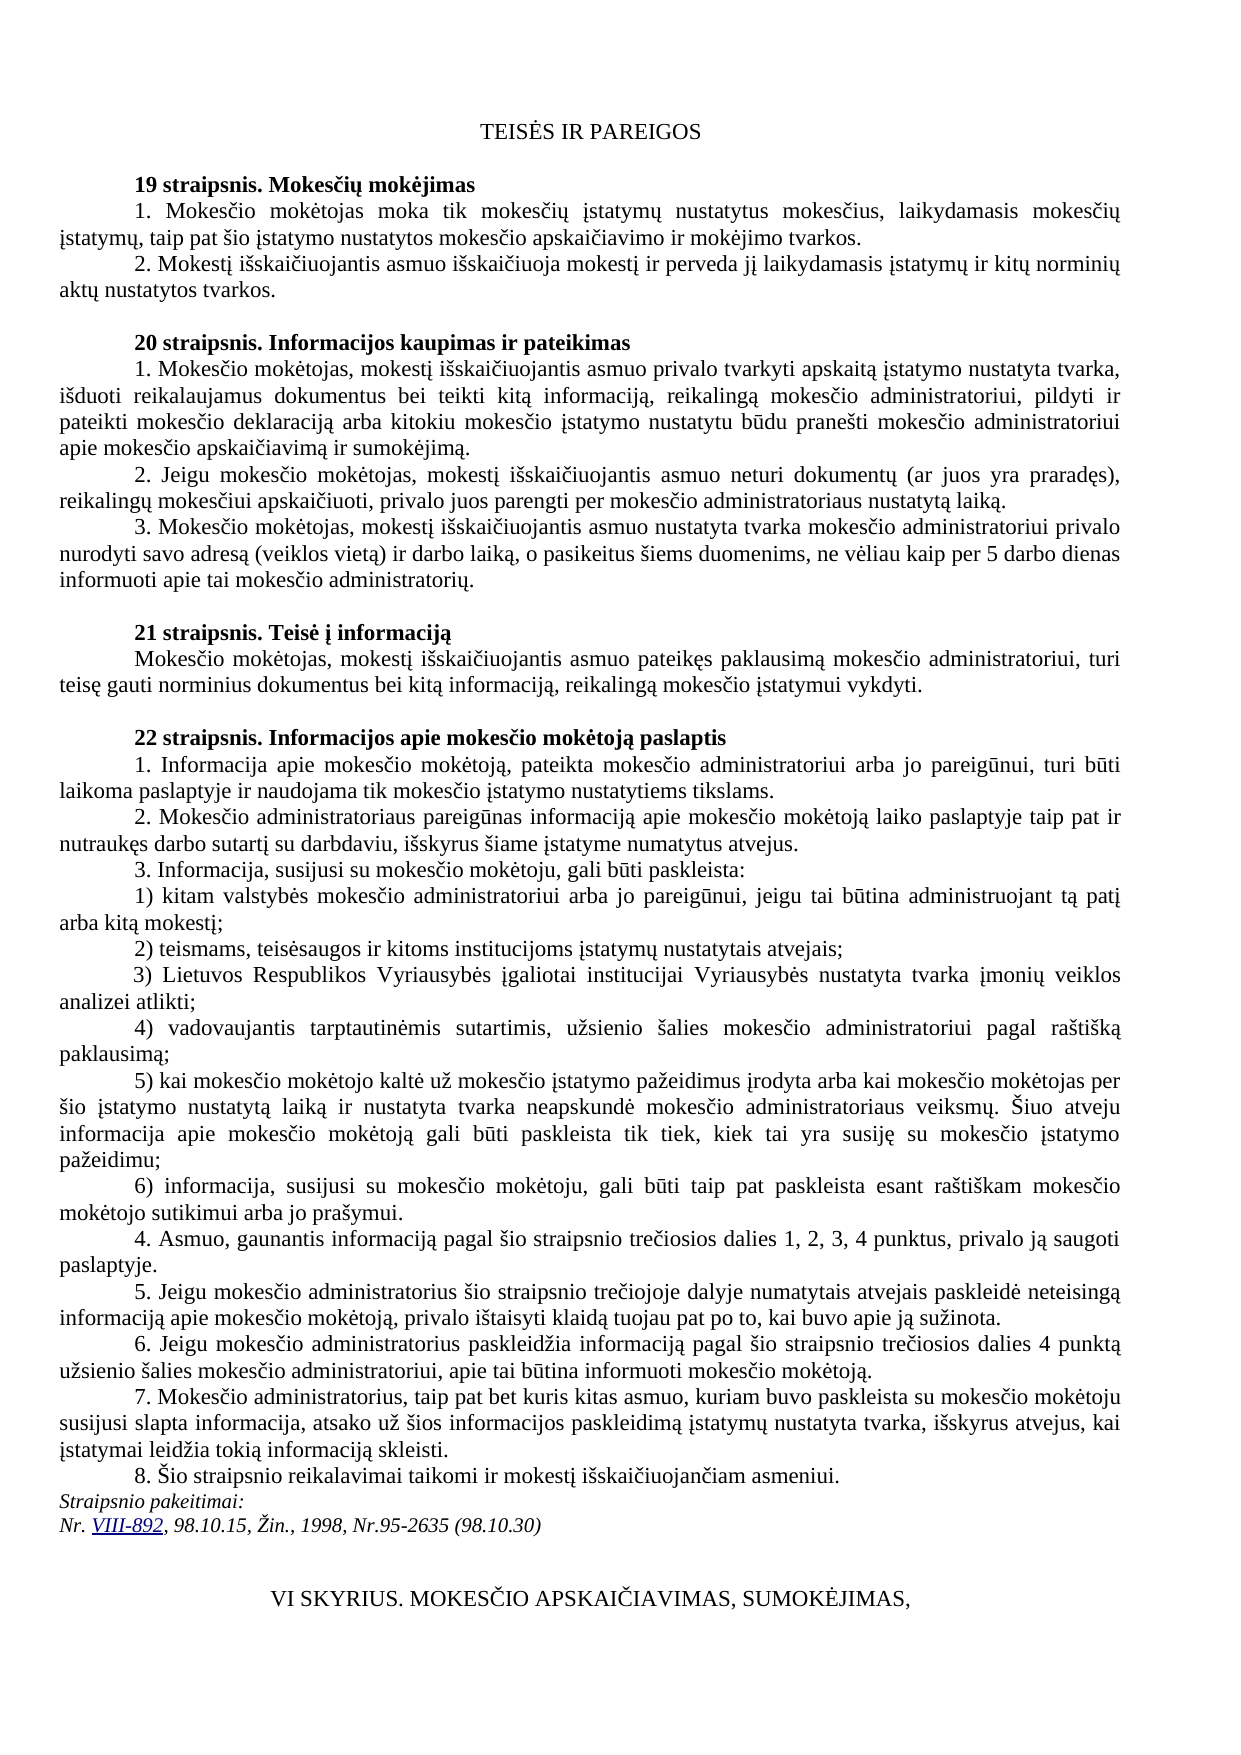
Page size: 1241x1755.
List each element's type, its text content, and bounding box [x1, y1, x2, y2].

text 4. Asmuo, gaunantis informaciją pagal šio straipsnio trečiosios dalies 1, 2, 3, 4 punktus, privalo ją saugoti paslaptyje. [59, 1225, 1122, 1278]
text 6. Jeigu mokesčio administratorius paskleidžia informaciją pagal šio straipsnio trečiosios dalies 4 punktą užsienio šalies mokesčio administratoriui, apie tai būtina informuoti mokesčio mokėtoją. [59, 1330, 1122, 1383]
text 3. Informacija, susijusi su mokesčio mokėtoju, gali būti paskleista: [59, 856, 1122, 882]
text 5. Jeigu mokesčio administratorius šio straipsnio trečiojoje dalyje numatytais atvejais paskleidė neteisingą informaciją apie mokesčio mokėtoją, privalo ištaisyti klaidą tuojau pat po to, kai buvo apie ją sužinota. [59, 1278, 1122, 1330]
text 1) kitam valstybės mokesčio administratoriui arba jo pareigūnui, jeigu tai būtina administruojant tą patį arba kitą mokestį; [59, 882, 1122, 935]
text 1. Mokesčio mokėtojas, mokestį išskaičiuojantis asmuo privalo tvarkyti apskaitą įstatymo nustatyta tvarka, išduoti reikalaujamus dokumentus bei teikti kitą informaciją, reikalingą mokesčio administratoriui, pildyti ir pateikti mokesčio deklaraciją arba kitokiu mokesčio įstatymo nustatytu būdu pranešti mokesčio administratoriui apie mokesčio apskaičiavimą ir sumokėjimą. [59, 355, 1122, 461]
text VI SKYRIUS. MOKESČIO APSKAIČIAVIMAS, SUMOKĖJIMAS, [59, 1585, 1122, 1611]
text 20 straipsnis. Informacijos kaupimas ir pateikimas [59, 329, 1122, 355]
text 3) Lietuvos Respublikos Vyriausybės įgaliotai institucijai Vyriausybės nustatyta tvarka įmonių veiklos analizei atlikti; [59, 961, 1122, 1014]
text 22 straipsnis. Informacijos apie mokesčio mokėtoją paslaptis [59, 724, 1122, 751]
text 7. Mokesčio administratorius, taip pat bet kuris kitas asmuo, kuriam buvo paskleista su mokesčio mokėtoju susijusi slapta informacija, atsako už šios informacijos paskleidimą įstatymų nustatyta tvarka, išskyrus atvejus, kai įstatymai leidžia tokią informaciją skleisti. [59, 1383, 1122, 1462]
text 19 straipsnis. Mokesčių mokėjimas [59, 171, 1122, 197]
text 2. Mokesčio administratoriaus pareigūnas informaciją apie mokesčio mokėtoją laiko paslaptyje taip pat ir nutraukęs darbo sutartį su darbdaviu, išskyrus šiame įstatyme numatytus atvejus. [59, 803, 1122, 856]
text 5) kai mokesčio mokėtojo kaltė už mokesčio įstatymo pažeidimus įrodyta arba kai mokesčio mokėtojas per šio įstatymo nustatytą laiką ir nustatyta tvarka neapskundė mokesčio administratoriaus veiksmų. Šiuo atveju informacija apie mokesčio mokėtoją gali būti paskleista tik tiek, kiek tai yra susiję su mokesčio įstatymo pažeidimu; [59, 1067, 1122, 1172]
text 4) vadovaujantis tarptautinėmis sutartimis, užsienio šalies mokesčio administratoriui pagal raštišką paklausimą; [59, 1014, 1122, 1067]
text 1. Mokesčio mokėtojas moka tik mokesčių įstatymų nustatytus mokesčius, laikydamasis mokesčių įstatymų, taip pat šio įstatymo nustatytos mokesčio apskaičiavimo ir mokėjimo tvarkos. [59, 197, 1122, 250]
subtitle TEISĖS IR PAREIGOS [59, 118, 1122, 144]
text Straipsnio pakeitimai: [59, 1488, 1122, 1513]
text 3. Mokesčio mokėtojas, mokestį išskaičiuojantis asmuo nustatyta tvarka mokesčio administratoriui privalo nurodyti savo adresą (veiklos vietą) ir darbo laiką, o pasikeitus šiems duomenims, ne vėliau kaip per 5 darbo dienas informuoti apie tai mokesčio administratorių. [59, 513, 1122, 592]
text 2. Jeigu mokesčio mokėtojas, mokestį išskaičiuojantis asmuo neturi dokumentų (ar juos yra praradęs), reikalingų mokesčiui apskaičiuoti, privalo juos parengti per mokesčio administratoriaus nustatytą laiką. [59, 461, 1122, 513]
text Mokesčio mokėtojas, mokestį išskaičiuojantis asmuo pateikęs paklausimą mokesčio administratoriui, turi teisę gauti norminius dokumentus bei kitą informaciją, reikalingą mokesčio įstatymui vykdyti. [59, 645, 1122, 698]
text 1. Informacija apie mokesčio mokėtoją, pateikta mokesčio administratoriui arba jo pareigūnui, turi būti laikoma paslaptyje ir naudojama tik mokesčio įstatymo nustatytiems tikslams. [59, 751, 1122, 803]
text 2) teismams, teisėsaugos ir kitoms institucijoms įstatymų nustatytais atvejais; [59, 935, 1122, 961]
text 6) informacija, susijusi su mokesčio mokėtoju, gali būti taip pat paskleista esant raštiškam mokesčio mokėtojo sutikimui arba jo prašymui. [59, 1172, 1122, 1225]
text 2. Mokestį išskaičiuojantis asmuo išskaičiuoja mokestį ir perveda jį laikydamasis įstatymų ir kitų norminių aktų nustatytos tvarkos. [59, 250, 1122, 303]
text 21 straipsnis. Teisė į informaciją [59, 619, 1122, 645]
text Nr. VIII-892, 98.10.15, Žin., 1998, Nr.95-2635 (98.10.30) [59, 1513, 1122, 1537]
text 8. Šio straipsnio reikalavimai taikomi ir mokestį išskaičiuojančiam asmeniui. [59, 1462, 1122, 1488]
